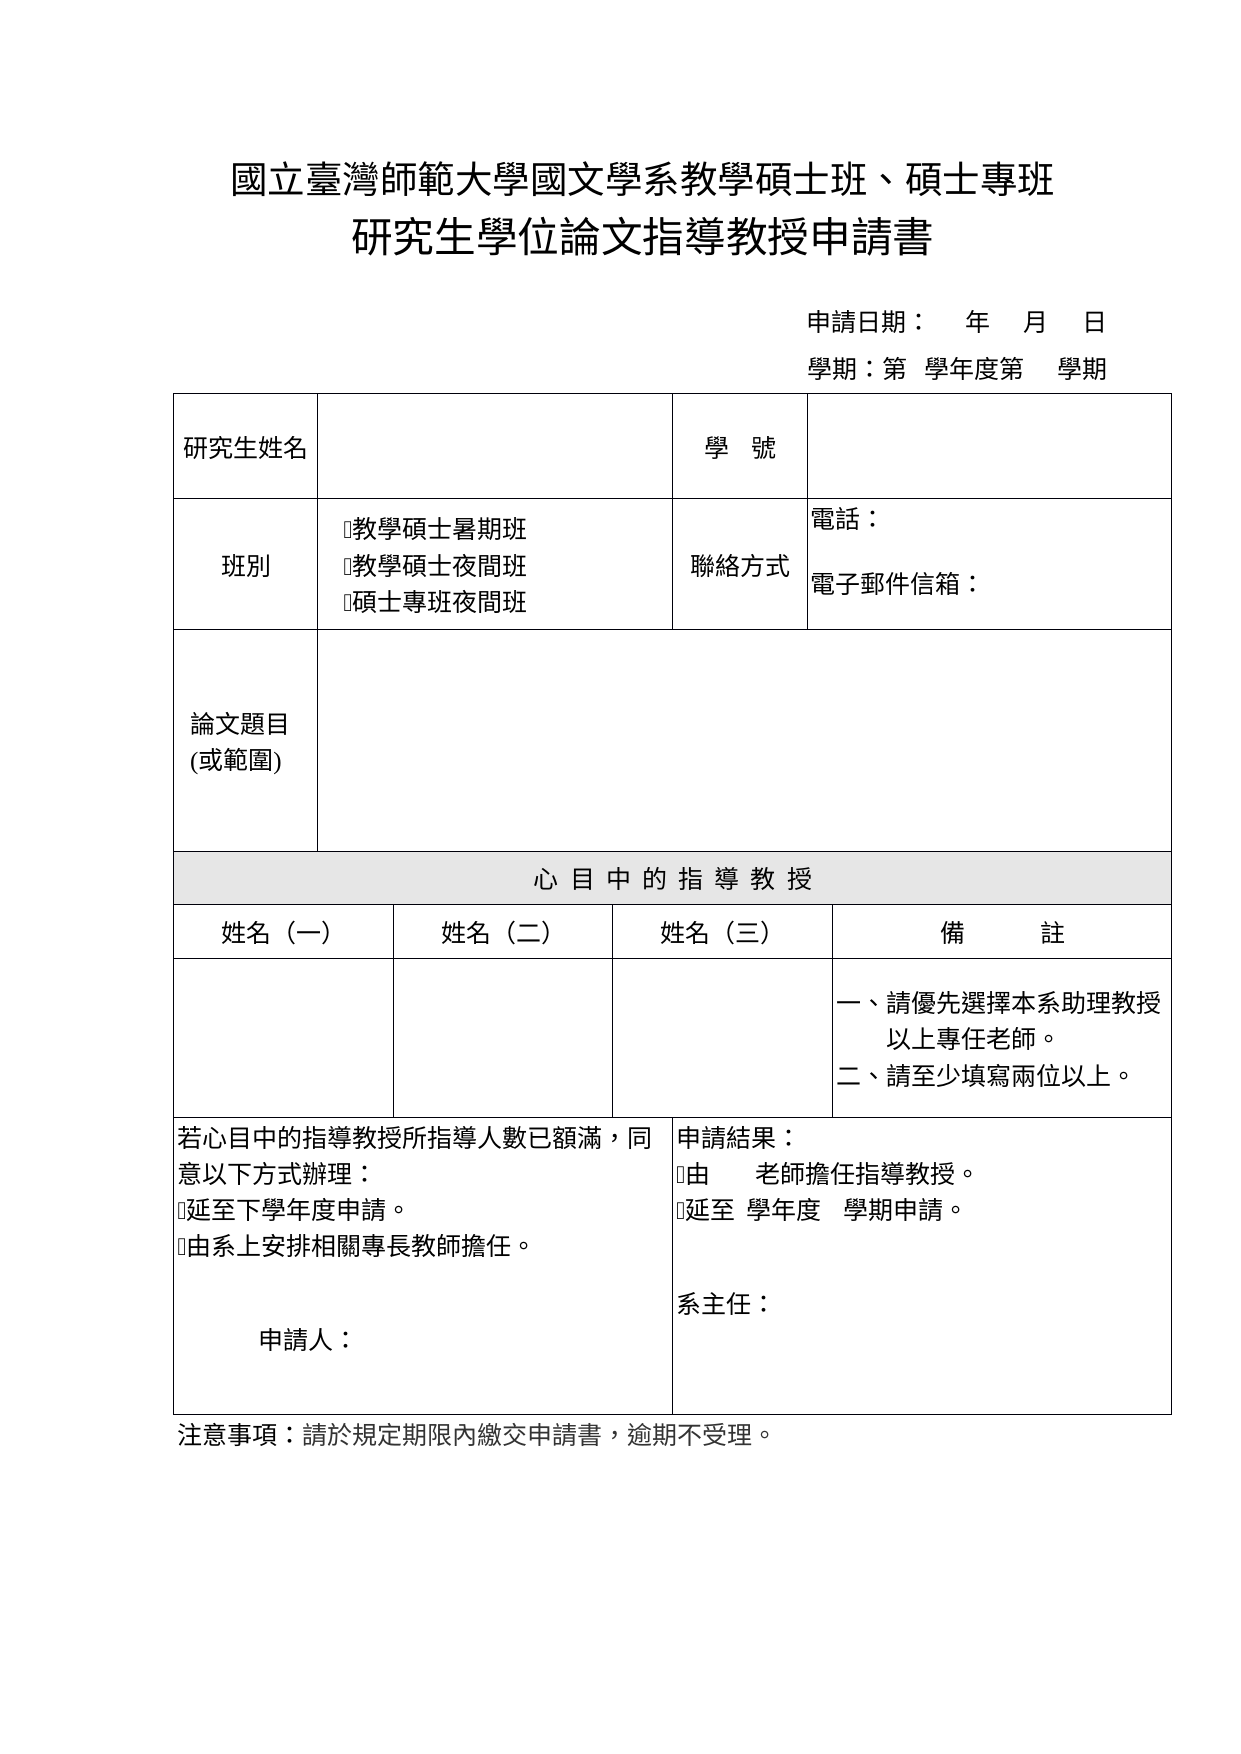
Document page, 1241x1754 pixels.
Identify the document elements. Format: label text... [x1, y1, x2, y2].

table_cell 備 註 [833, 905, 1171, 958]
table_header [808, 394, 1171, 498]
table_cell [613, 959, 832, 1117]
table_cell 班別 [174, 499, 317, 629]
table_cell 姓名（二） [394, 905, 612, 958]
table_cell 姓名（一） [174, 905, 393, 958]
table_cell [174, 959, 393, 1117]
table_cell 教學碩士暑期班 教學碩士夜間班 碩士專班夜間班 [318, 499, 672, 629]
table_header 研究生姓名 [174, 394, 317, 498]
text 國立臺灣師範大學國文學系教學碩士班、碩士專班 [177, 150, 1107, 204]
table_cell 申請結果： 由 老師擔任指導教授。 延至 學年度 學期申請。 系主任： [673, 1118, 1171, 1414]
table_cell 若心目中的指導教授所指導人數已額滿，同意以下方式辦理： 延至下學年度申請。 由系上安排相關專長教師擔任。 申請人： [174, 1118, 672, 1414]
table_cell [394, 959, 612, 1117]
table_header 學 號 [673, 394, 807, 498]
table_cell 論文題目 (或範圍) [174, 630, 317, 851]
table_cell [318, 630, 1171, 851]
text 申請日期： 年 月 日 [177, 302, 1107, 338]
text 研究生學位論文指導教授申請書 [177, 204, 1107, 264]
table_cell 電話： 電子郵件信箱： [808, 499, 1171, 629]
text 學期：第 學年度第 學期 [177, 349, 1107, 386]
table_cell 一、請優先選擇本系助理教授以上專任老師。 二、請至少填寫兩位以上。 [833, 959, 1171, 1117]
table_header [318, 394, 672, 498]
table_cell 心 目 中 的 指 導 教 授 [174, 852, 1171, 904]
table_cell 姓名（三） [613, 905, 832, 958]
text 注意事項：請於規定期限內繳交申請書，逾期不受理。 [177, 1415, 1107, 1452]
table_cell 聯絡方式 [673, 499, 807, 629]
